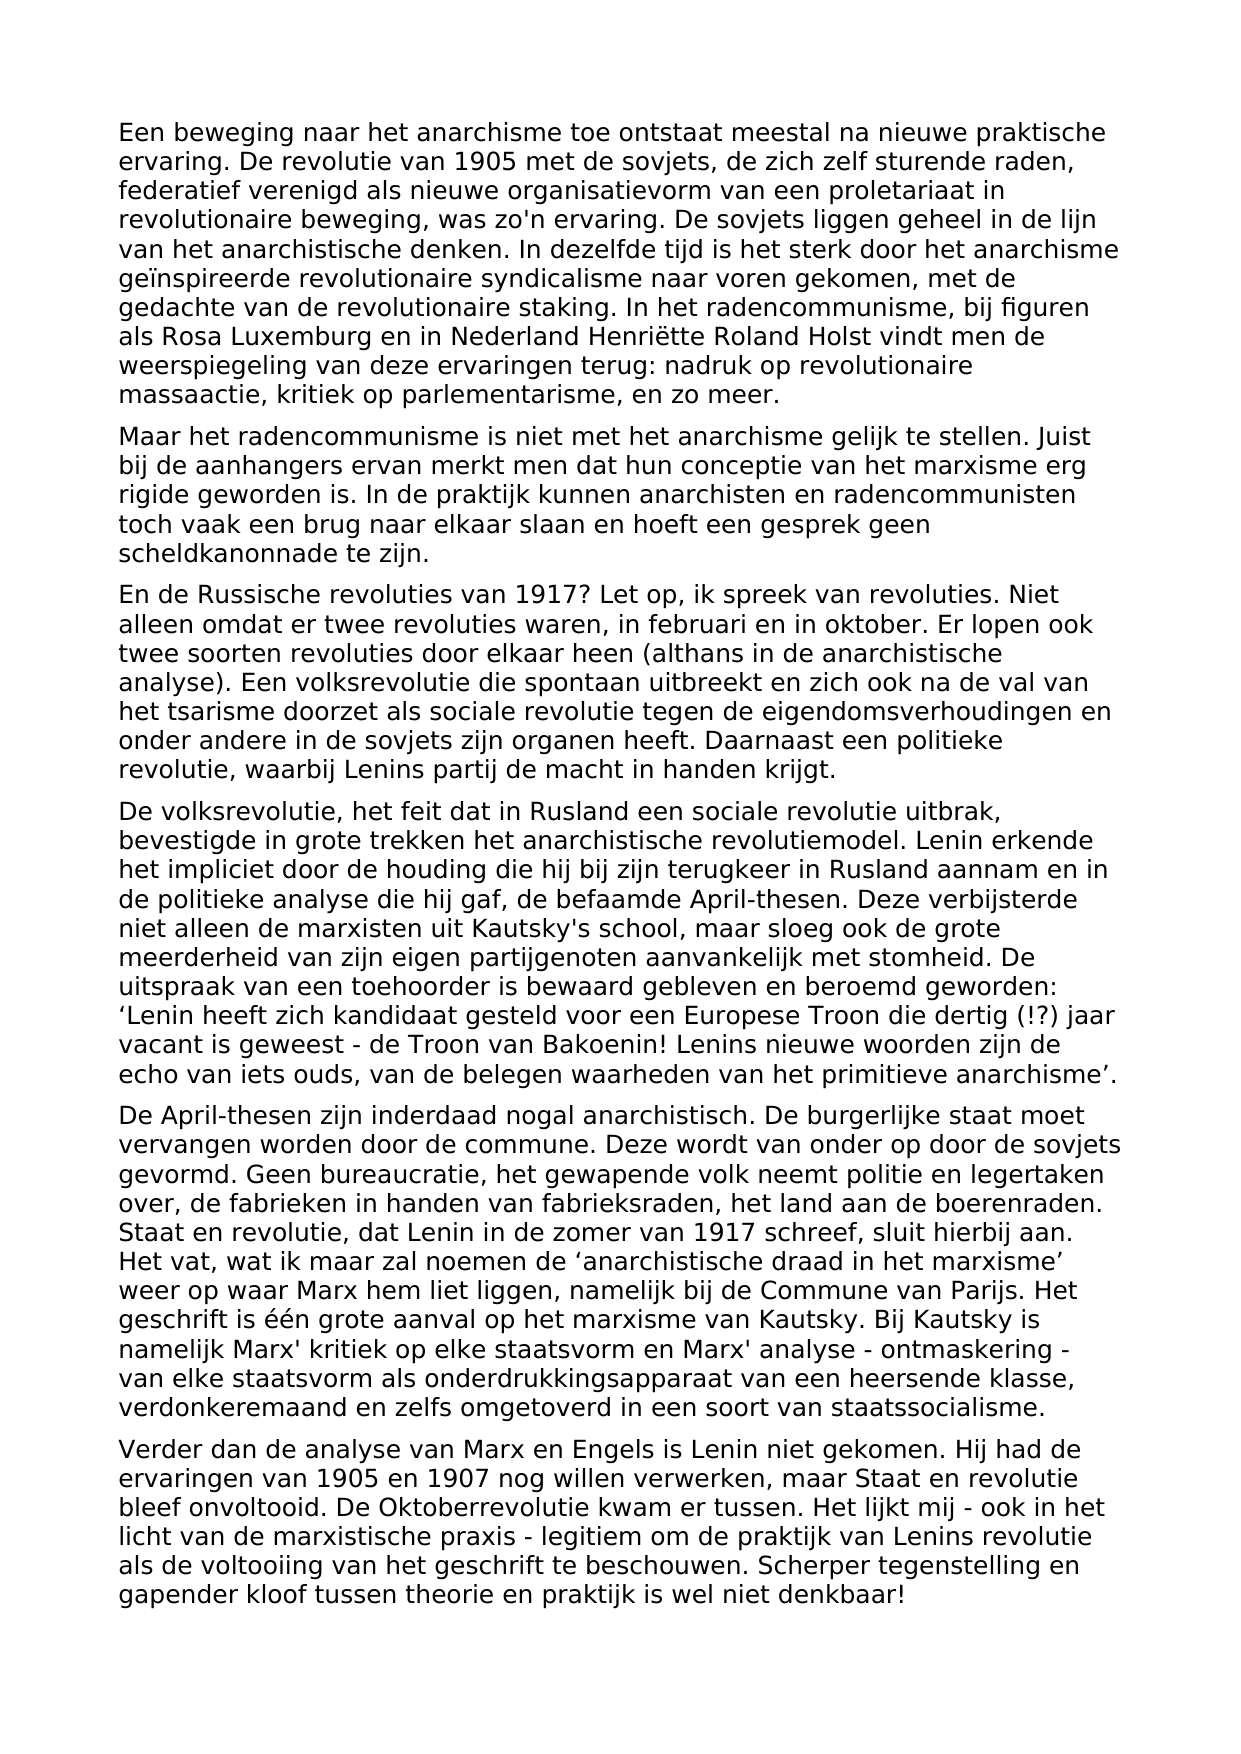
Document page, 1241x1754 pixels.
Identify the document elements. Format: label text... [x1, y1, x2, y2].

text De volksrevolutie, het feit dat in Rusland een sociale revolutie uitbrak, bevestigde in grote trekken het anarchistische revolutiemodel. Lenin erkende het impliciet door de houding die hij bij zijn terugkeer in Rusland aannam en in de politieke analyse die hij gaf, de befaamde April-thesen. Deze verbijsterde niet alleen de marxisten uit Kautsky's school, maar sloeg ook de grote meerderheid van zijn eigen partijgenoten aanvankelijk met stomheid. De uitspraak van een toehoorder is bewaard gebleven en beroemd geworden: ‘Lenin heeft zich kandidaat gesteld voor een Europese Troon die dertig (!?) jaar vacant is geweest - de Troon van Bakoenin! Lenins nieuwe woorden zijn de echo van iets ouds, van de belegen waarheden van het primitieve anarchisme’. [118, 797, 1122, 1089]
text Verder dan de analyse van Marx en Engels is Lenin niet gekomen. Hij had de ervaringen van 1905 en 1907 nog willen verwerken, maar Staat en revolutie bleef onvoltooid. De Oktoberrevolutie kwam er tussen. Het lijkt mij - ook in het licht van de marxistische praxis - legitiem om de praktijk van Lenins revolutie als de voltooiing van het geschrift te beschouwen. Scherper tegenstelling en gapender kloof tussen theorie en praktijk is wel niet denkbaar! [118, 1435, 1122, 1610]
text Een beweging naar het anarchisme toe ontstaat meestal na nieuwe praktische ervaring. De revolutie van 1905 met de sovjets, de zich zelf sturende raden, federatief verenigd als nieuwe organisatievorm van een proletariaat in revolutionaire beweging, was zo'n ervaring. De sovjets liggen geheel in de lijn van het anarchistische denken. In dezelfde tijd is het sterk door het anarchisme geïnspireerde revolutionaire syndicalisme naar voren gekomen, met de gedachte van de revolutionaire staking. In het radencommunisme, bij figuren als Rosa Luxemburg en in Nederland Henriëtte Roland Holst vindt men de weerspiegeling van deze ervaringen terug: nadruk op revolutionaire massaactie, kritiek op parlementarisme, en zo meer. [118, 118, 1122, 410]
text En de Russische revoluties van 1917? Let op, ik spreek van revoluties. Niet alleen omdat er twee revoluties waren, in februari en in oktober. Er lopen ook twee soorten revoluties door elkaar heen (althans in de anarchistische analyse). Een volksrevolutie die spontaan uitbreekt en zich ook na de val van het tsarisme doorzet als sociale revolutie tegen de eigendomsverhoudingen en onder andere in de sovjets zijn organen heeft. Daarnaast een politieke revolutie, waarbij Lenins partij de macht in handen krijgt. [118, 581, 1122, 785]
text De April-thesen zijn inderdaad nogal anarchistisch. De burgerlijke staat moet vervangen worden door de commune. Deze wordt van onder op door de sovjets gevormd. Geen bureaucratie, het gewapende volk neemt politie en legertaken over, de fabrieken in handen van fabrieksraden, het land aan de boerenraden. Staat en revolutie, dat Lenin in de zomer van 1917 schreef, sluit hierbij aan. Het vat, wat ik maar zal noemen de ‘anarchistische draad in het marxisme’ weer op waar Marx hem liet liggen, namelijk bij de Commune van Parijs. Het geschrift is één grote aanval op het marxisme van Kautsky. Bij Kautsky is namelijk Marx' kritiek op elke staatsvorm en Marx' analyse - ontmaskering - van elke staatsvorm als onderdrukkingsapparaat van een heersende klasse, verdonkeremaand en zelfs omgetoverd in een soort van staatssocialisme. [118, 1101, 1122, 1422]
text Maar het radencommunisme is niet met het anarchisme gelijk te stellen. Juist bij de aanhangers ervan merkt men dat hun conceptie van het marxisme erg rigide geworden is. In de praktijk kunnen anarchisten en radencommunisten toch vaak een brug naar elkaar slaan en hoeft een gesprek geen scheldkanonnade te zijn. [118, 422, 1122, 568]
